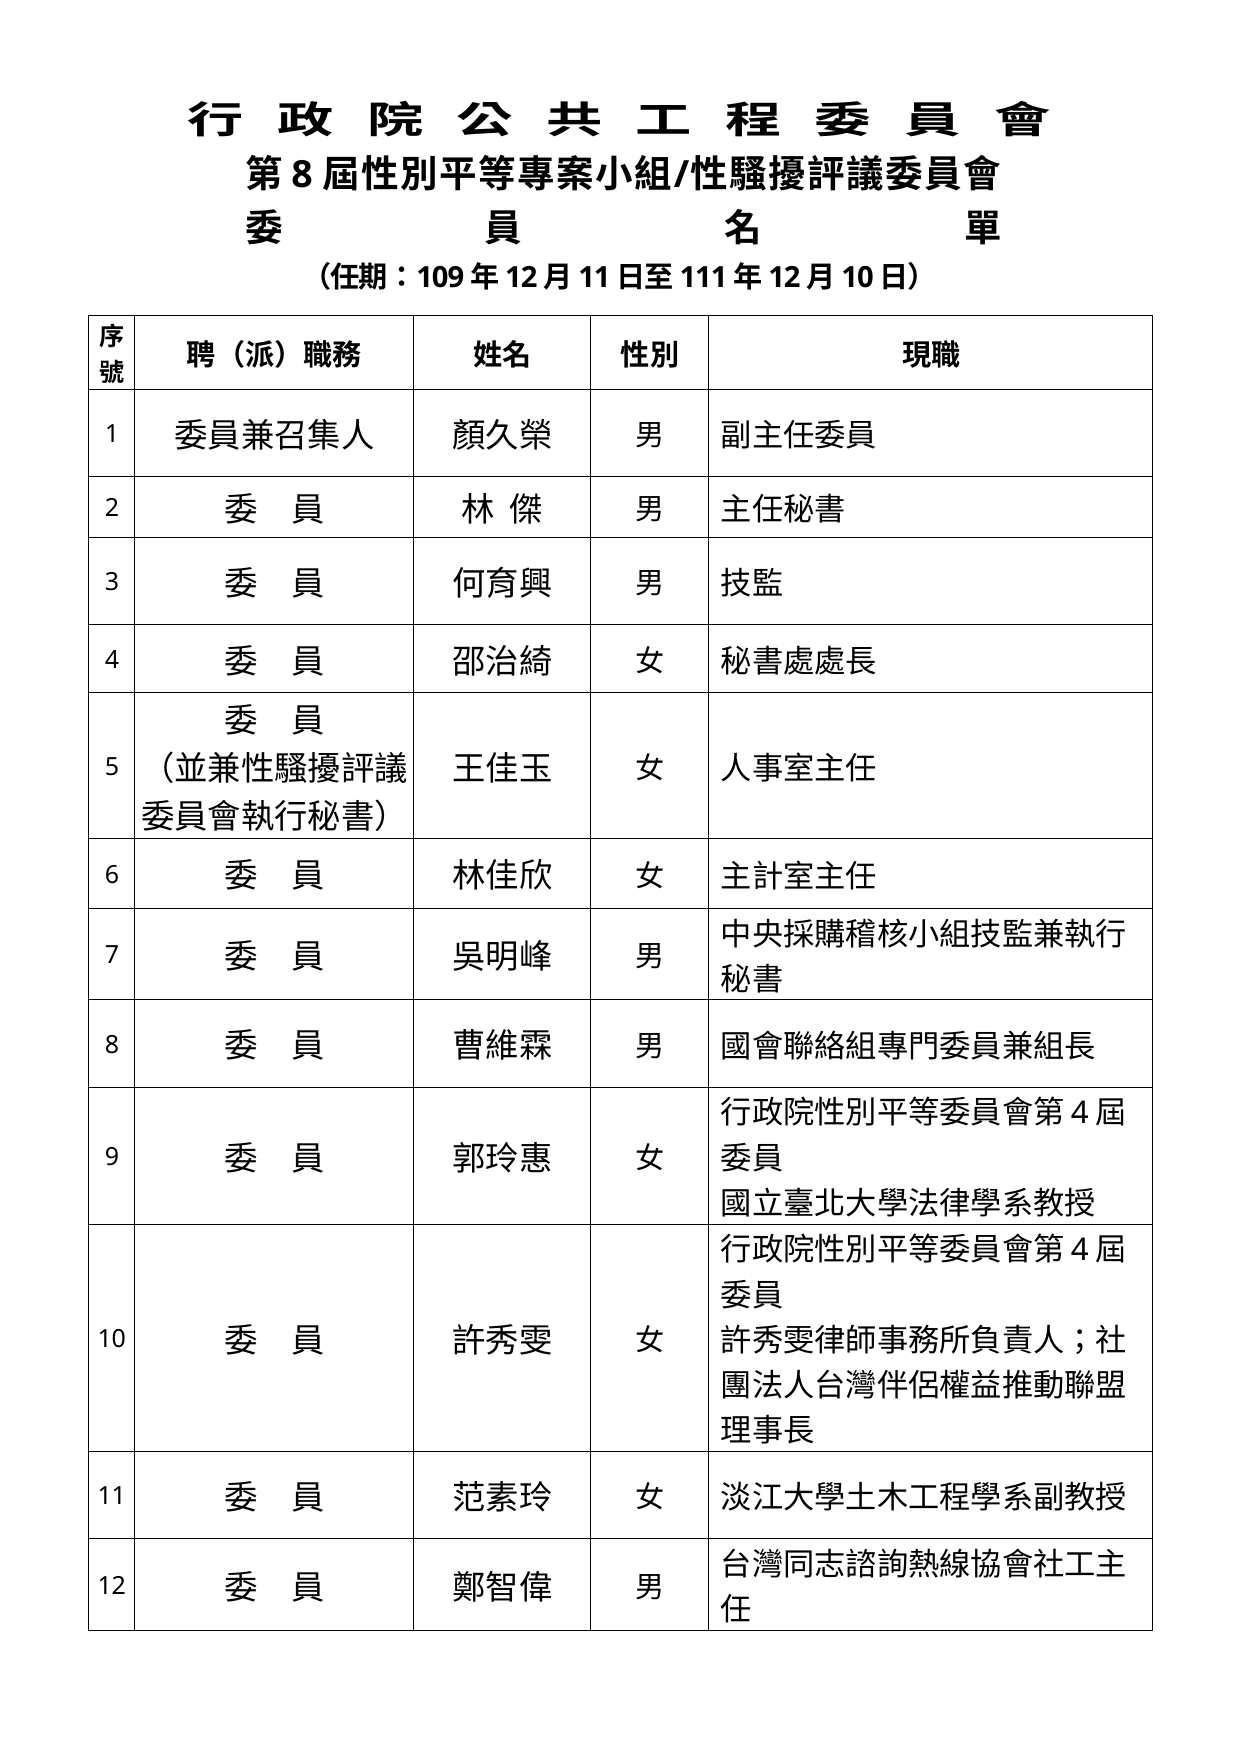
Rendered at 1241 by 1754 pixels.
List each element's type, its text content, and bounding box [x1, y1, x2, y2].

table_cell 女 [591, 1452, 708, 1538]
table_cell 7 [89, 909, 134, 999]
table_cell 行政院性別平等委員會第4屆委員 國立臺北大學法律學系教授 [709, 1088, 1152, 1223]
table_cell 委 員 [135, 477, 413, 537]
table_cell 委 員 [135, 1225, 413, 1451]
table_cell 范素玲 [414, 1452, 590, 1538]
table_cell 郭玲惠 [414, 1088, 590, 1223]
table_cell 技監 [709, 538, 1152, 624]
table_header 現職 [709, 316, 1152, 388]
table_cell 台灣同志諮詢熱線協會社工主任 [709, 1539, 1152, 1630]
table_cell 委 員 [135, 1088, 413, 1223]
table_cell 委 員 [135, 1000, 413, 1087]
table_cell 1 [89, 390, 134, 476]
table_cell 男 [591, 390, 708, 476]
table_cell 10 [89, 1225, 134, 1451]
table_cell 委 員 [135, 625, 413, 692]
table_cell 男 [591, 1000, 708, 1087]
table_cell 顏久榮 [414, 390, 590, 476]
text 第8屆性別平等專案小組/性騷擾評議委員會委員名單 [245, 144, 1002, 252]
table_cell 秘書處處長 [709, 625, 1152, 692]
table_cell 4 [89, 625, 134, 692]
text （任期：109年12月11日至111年12月10日） [89, 252, 1152, 296]
table_header 聘（派）職務 [135, 316, 413, 388]
table_cell 11 [89, 1452, 134, 1538]
table_cell 5 [89, 693, 134, 838]
table_cell 委 員 [135, 538, 413, 624]
table_cell 委 員 [135, 839, 413, 908]
table_cell 王佳玉 [414, 693, 590, 838]
table_cell 許秀雯 [414, 1225, 590, 1451]
table_cell 副主任委員 [709, 390, 1152, 476]
table_cell 男 [591, 1539, 708, 1630]
table_cell 女 [591, 693, 708, 838]
table_cell 2 [89, 477, 134, 537]
table_cell 國會聯絡組專門委員兼組長 [709, 1000, 1152, 1087]
table_cell 12 [89, 1539, 134, 1630]
table_cell 8 [89, 1000, 134, 1087]
table_cell 9 [89, 1088, 134, 1223]
table_cell 女 [591, 625, 708, 692]
table_cell 委 員 （並兼性騷擾評議委員會執行秘書） [135, 693, 413, 838]
table_cell 行政院性別平等委員會第4屆委員 許秀雯律師事務所負責人；社團法人台灣伴侶權益推動聯盟理事長 [709, 1225, 1152, 1451]
table_cell 淡江大學土木工程學系副教授 [709, 1452, 1152, 1538]
table_cell 女 [591, 1225, 708, 1451]
table_cell 委 員 [135, 909, 413, 999]
table_cell 3 [89, 538, 134, 624]
table_cell 男 [591, 909, 708, 999]
table_cell 中央採購稽核小組技監兼執行秘書 [709, 909, 1152, 999]
table_cell 邵治綺 [414, 625, 590, 692]
table_cell 委 員 [135, 1452, 413, 1538]
table_cell 委 員 [135, 1539, 413, 1630]
table_cell 男 [591, 538, 708, 624]
table_cell 吳明峰 [414, 909, 590, 999]
table_cell 6 [89, 839, 134, 908]
table_cell 主任秘書 [709, 477, 1152, 537]
table_cell 女 [591, 1088, 708, 1223]
table_header 姓名 [414, 316, 590, 388]
table_header 性別 [591, 316, 708, 388]
table_cell 女 [591, 839, 708, 908]
text 行政院公共工程委員會 [188, 89, 1051, 144]
table_header 序號 [89, 316, 134, 388]
table_cell 曹維霖 [414, 1000, 590, 1087]
table_cell 林 傑 [414, 477, 590, 537]
table_cell 何育興 [414, 538, 590, 624]
table_cell 林佳欣 [414, 839, 590, 908]
table_cell 主計室主任 [709, 839, 1152, 908]
table_cell 鄭智偉 [414, 1539, 590, 1630]
table_cell 男 [591, 477, 708, 537]
table_cell 委員兼召集人 [135, 390, 413, 476]
table_cell 人事室主任 [709, 693, 1152, 838]
